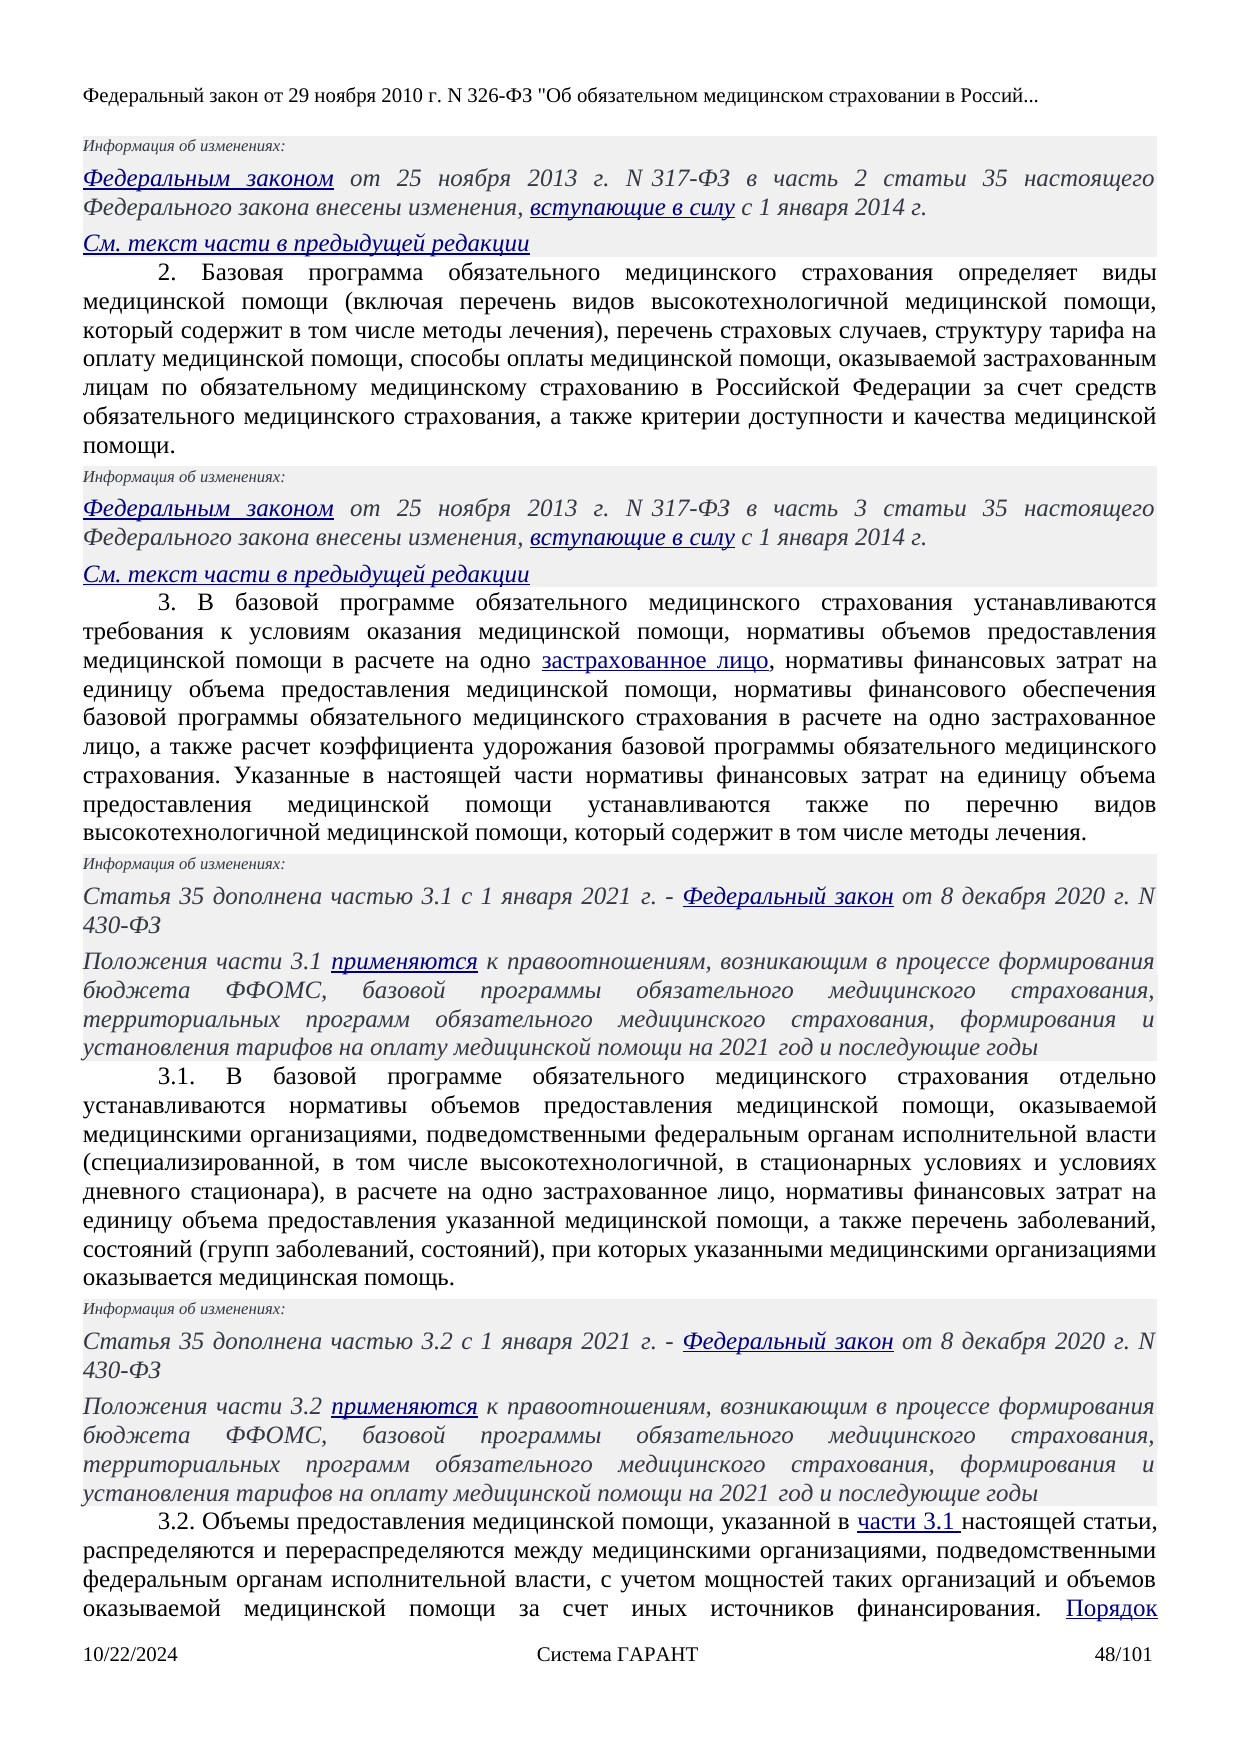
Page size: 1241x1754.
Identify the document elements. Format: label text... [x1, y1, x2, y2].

text 3. В базовой программе обязательного медицинского страхования устанавливаются требования к условиям оказания медицинской помощи, нормативы объемов предоставления медицинской помощи в расчете на одно застрахованное лицо, нормативы финансовых затрат на единицу объема предоставления медицинской помощи, нормативы финансового обеспечения базовой программы обязательного медицинского страхования в расчете на одно застрахованное лицо, а также расчет коэффициента удорожания базовой программы обязательного медицинского страхования. Указанные в настоящей части нормативы финансовых затрат на единицу объема предоставления медицинской помощи устанавливаются также по перечню видов высокотехнологичной медицинской помощи, который содержит в том числе методы лечения. [83, 587, 1157, 846]
text См. текст части в предыдущей редакции [532, 559, 1157, 587]
text Информация об изменениях: [287, 1299, 1157, 1318]
text Информация об изменениях: [287, 466, 1157, 486]
text См. текст части в предыдущей редакции [83, 228, 1157, 257]
text 3.2. Объемы предоставления медицинской помощи, указанной в части 3.1 настоящей статьи, распределяются и перераспределяются между медицинскими организациями, подведомственными федеральным органам исполнительной власти, с учетом мощностей таких организаций и объемов оказываемой медицинской помощи за счет иных источников финансирования. Порядок [83, 1506, 1157, 1621]
text Федеральным законом от 25 ноября 2013 г. N 317-ФЗ в часть 3 статьи 35 настоящего Федерального закона внесены изменения, вступающие в силу с 1 января 2014 г. [929, 522, 1157, 551]
text Статья 35 дополнена частью 3.2 с 1 января 2021 г. - Федеральный закон от 8 декабря 2020 г. N 430-ФЗ [163, 1352, 1157, 1383]
text Информация об изменениях: [287, 136, 1157, 155]
text Положения части 3.1 применяются к правоотношениям, возникающим в процессе формирования бюджета ФФОМС, базовой программы обязательного медицинского страхования, территориальных программ обязательного медицинского страхования, формирования и установления тарифов на оплату медицинской помощи на 2021 год и последующие годы [83, 1032, 1157, 1061]
text 3.1. В базовой программе обязательного медицинского страхования отдельно устанавливаются нормативы объемов предоставления медицинской помощи, оказываемой медицинскими организациями, подведомственными федеральным органам исполнительной власти (специализированной, в том числе высокотехнологичной, в стационарных условиях и условиях дневного стационара), в расчете на одно застрахованное лицо, нормативы финансовых затрат на единицу объема предоставления указанной медицинской помощи, а также перечень заболеваний, состояний (групп заболеваний, состояний), при которых указанными медицинскими организациями оказывается медицинская помощь. [83, 1061, 1157, 1291]
text Статья 35 дополнена частью 3.1 с 1 января 2021 г. - Федеральный закон от 8 декабря 2020 г. N 430-ФЗ [163, 907, 1157, 938]
text Информация об изменениях: [287, 854, 1157, 873]
text Федеральным законом от 25 ноября 2013 г. N 317-ФЗ в часть 2 статьи 35 настоящего Федерального закона внесены изменения, вступающие в силу с 1 января 2014 г. [929, 192, 1157, 221]
text 2. Базовая программа обязательного медицинского страхования определяет виды медицинской помощи (включая перечень видов высокотехнологичной медицинской помощи, который содержит в том числе методы лечения), перечень страховых случаев, структуру тарифа на оплату медицинской помощи, способы оплаты медицинской помощи, оказываемой застрахованным лицам по обязательному медицинскому страхованию в Российской Федерации за счет средств обязательного медицинского страхования, а также критерии доступности и качества медицинской помощи. [83, 257, 1157, 458]
